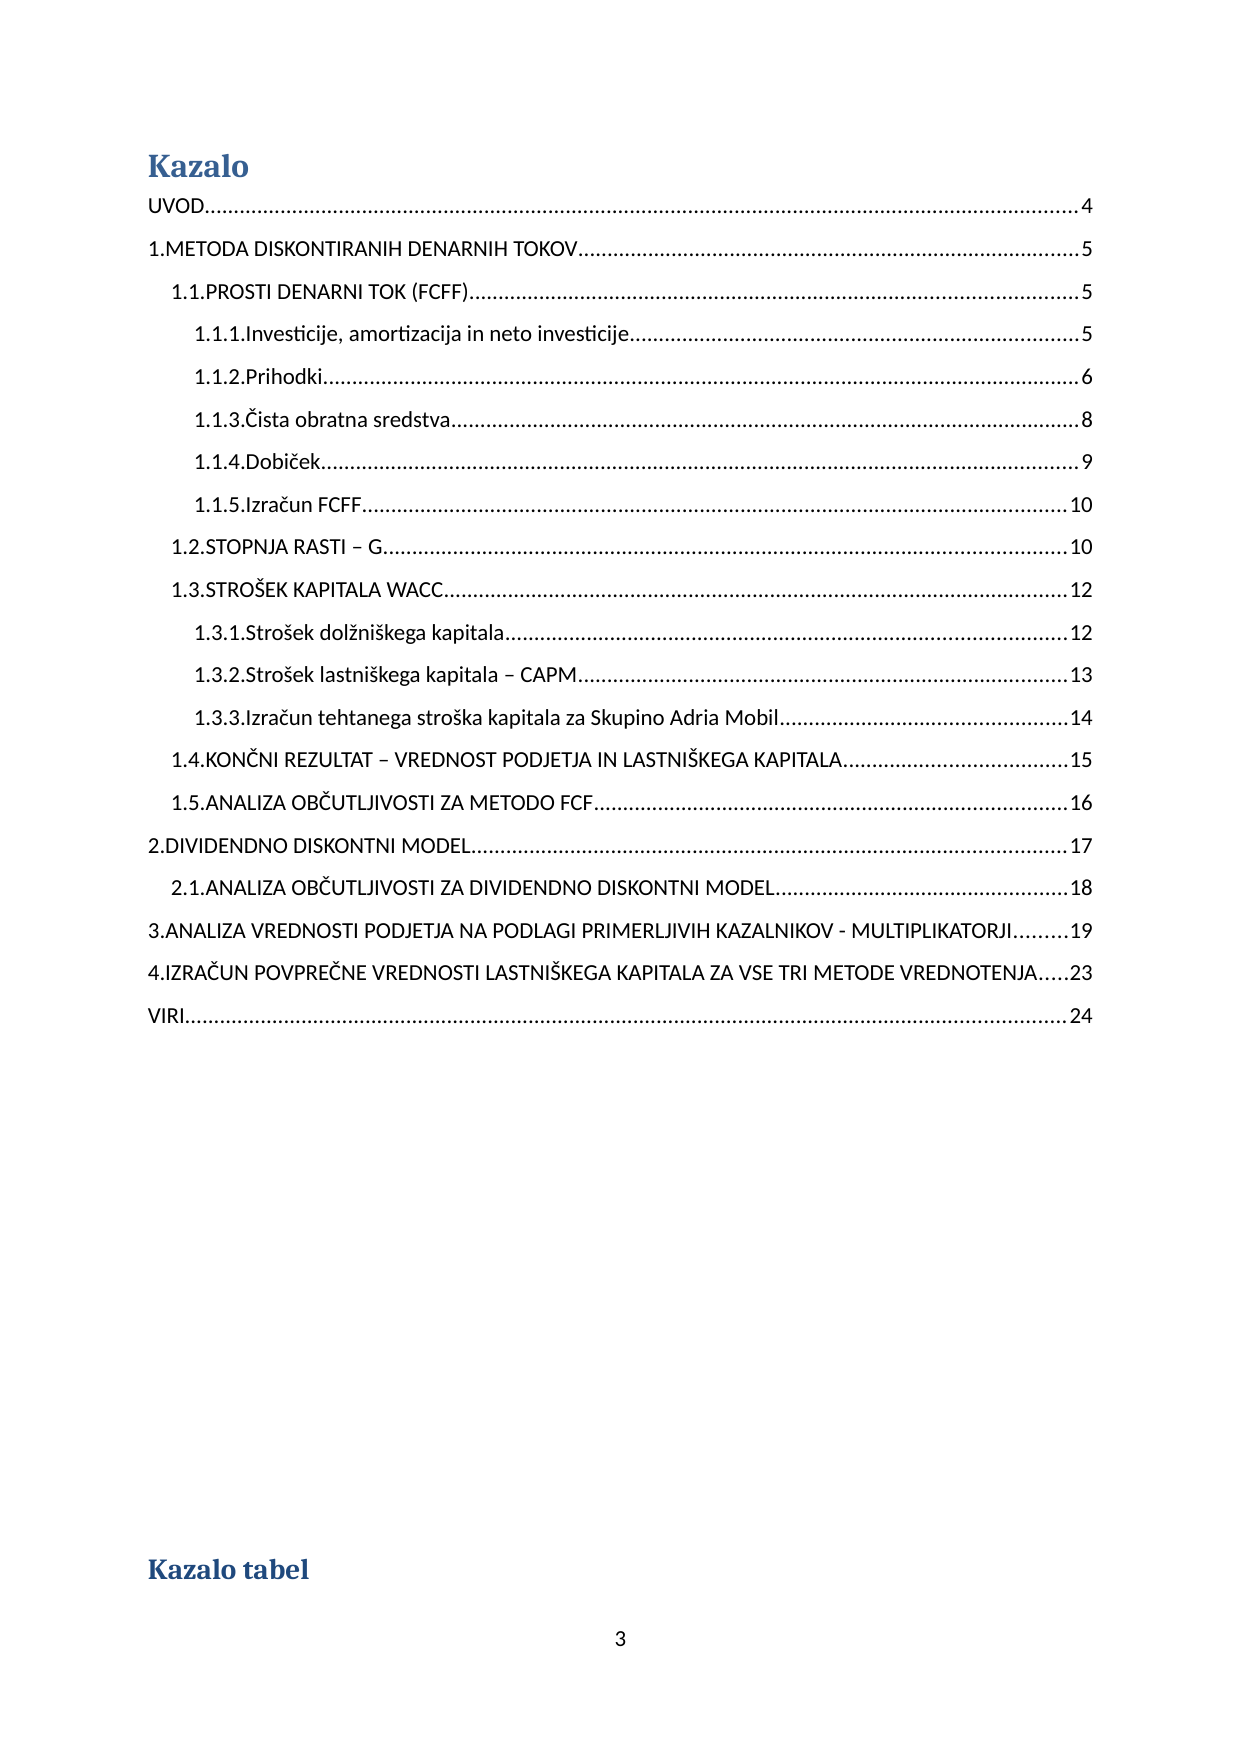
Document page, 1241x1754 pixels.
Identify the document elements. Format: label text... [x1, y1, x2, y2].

text 1.1.1.Investicije, amortizacija in neto investicije 5 [193, 319, 1093, 347]
text 1.4.KONČNI REZULTAT – VREDNOST PODJETJA IN LASTNIŠKEGA KAPITALA 15 [171, 746, 1093, 773]
text 1.1.5.Izračun FCFF 10 [193, 490, 1093, 518]
text 1.2.STOPNJA RASTI – G 10 [171, 532, 1093, 561]
text 1.1.3.Čista obratna sredstva 8 [193, 405, 1093, 433]
text 1.1.PROSTI DENARNI TOK (FCFF) 5 [171, 277, 1093, 305]
text 1.1.4.Dobiček 9 [193, 447, 1093, 475]
text 1.3.3.Izračun tehtanega stroška kapitala za Skupino Adria Mobil 14 [193, 703, 1093, 731]
text 1.3.1.Strošek dolžniškega kapitala 12 [193, 618, 1093, 646]
text 1.1.2.Prihodki 6 [193, 362, 1093, 390]
text 2.1.ANALIZA OBČUTLJIVOSTI ZA DIVIDENDNO DISKONTNI MODEL 18 [171, 873, 1093, 901]
subtitle Kazalo [148, 148, 1093, 186]
text 3.ANALIZA VREDNOSTI PODJETJA NA PODLAGI PRIMERLJIVIH KAZALNIKOV - MULTIPLIKATORJI 19 [148, 916, 1093, 944]
text UVOD 4 [148, 192, 1093, 220]
text VIRI 24 [148, 1001, 1093, 1029]
text 1.5.ANALIZA OBČUTLJIVOSTI ZA METODO FCF 16 [171, 788, 1093, 816]
text 1.3.2.Strošek lastniškega kapitala – CAPM 13 [193, 660, 1093, 688]
text 4.IZRAČUN POVPREČNE VREDNOSTI LASTNIŠKEGA KAPITALA ZA VSE TRI METODE VREDNOTENJA 23 [148, 958, 1093, 987]
text 2.DIVIDENDNO DISKONTNI MODEL 17 [148, 831, 1093, 859]
text Kazalo tabel [148, 1553, 1093, 1587]
text 1.METODA DISKONTIRANIH DENARNIH TOKOV 5 [148, 234, 1093, 262]
text 1.3.STROŠEK KAPITALA WACC 12 [171, 575, 1093, 603]
